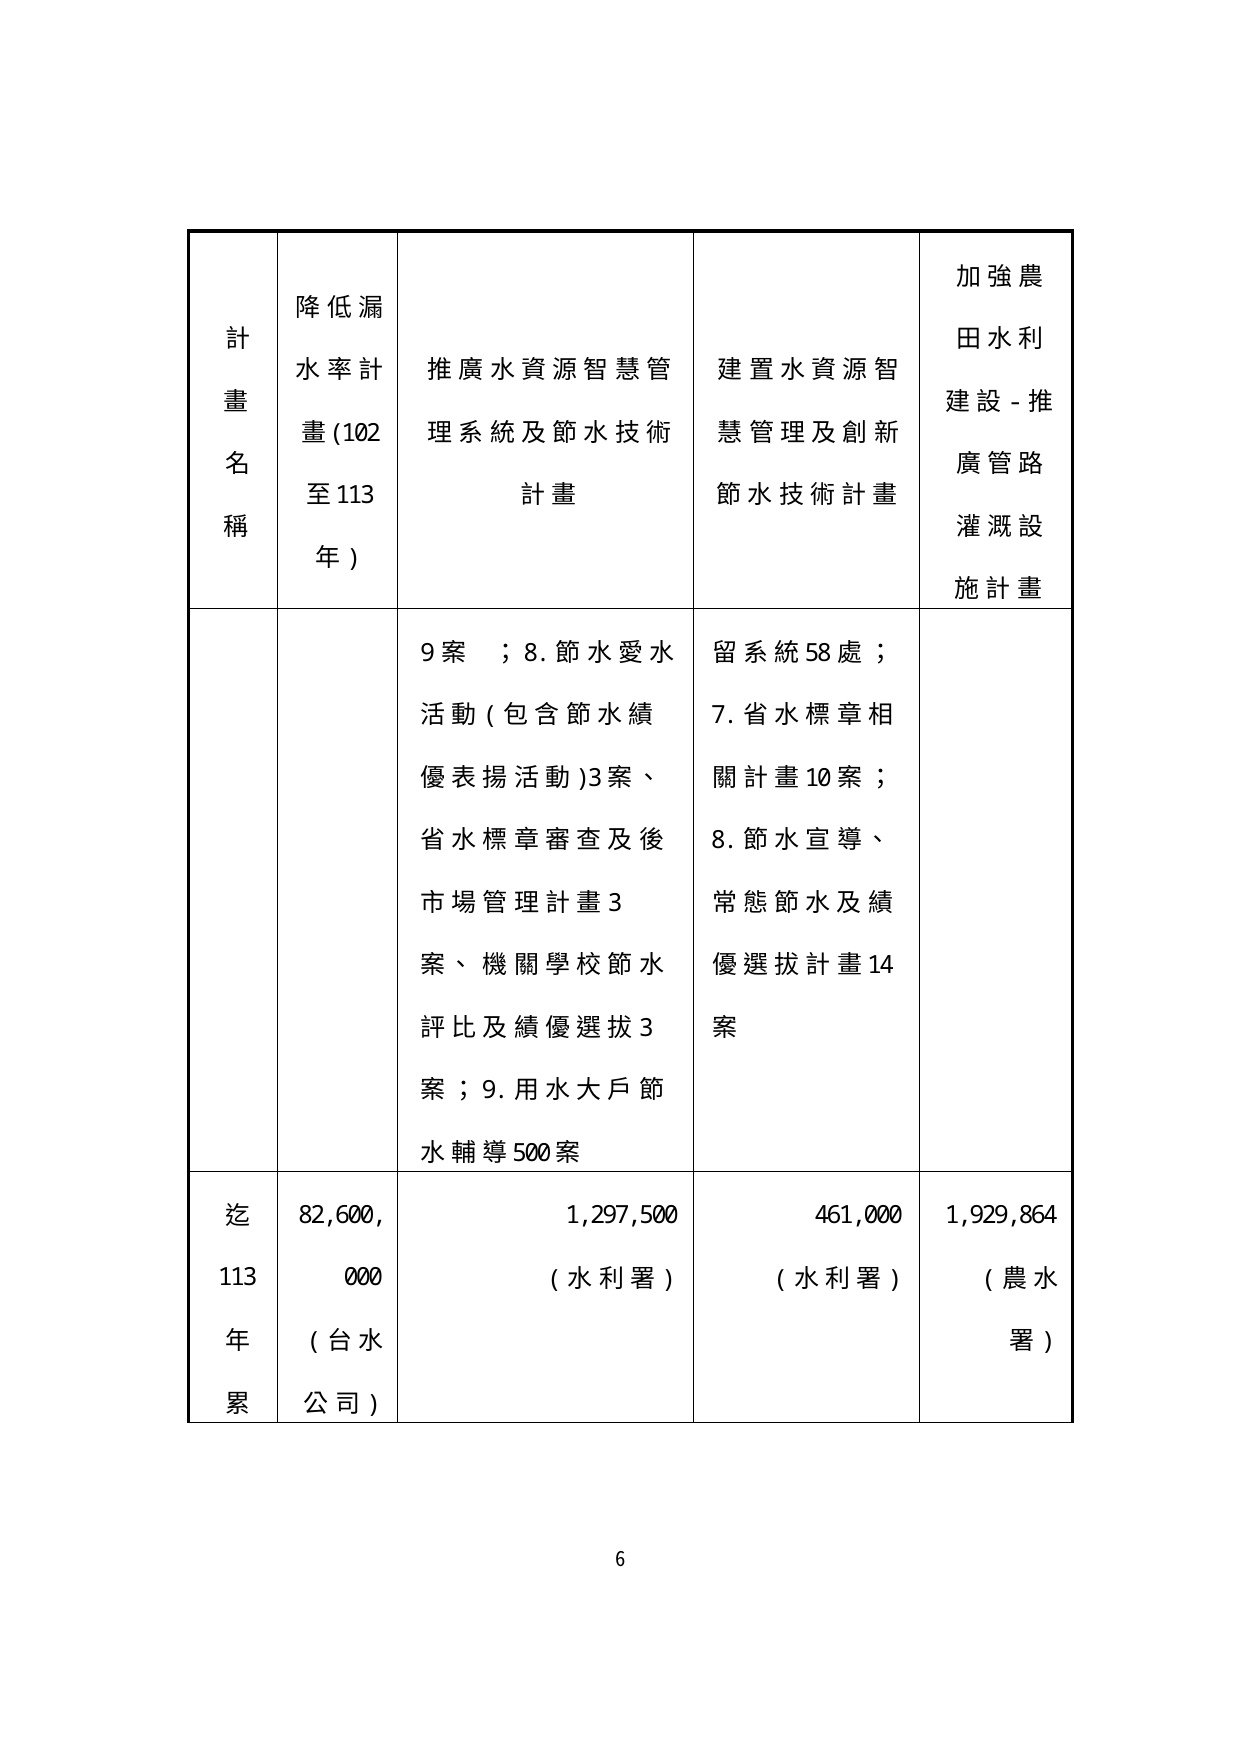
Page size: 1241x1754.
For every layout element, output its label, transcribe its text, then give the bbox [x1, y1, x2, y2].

table_cell 1,297,500 (水利署) [398, 1172, 693, 1422]
table_cell 82,600,000 (台水公司) [278, 1172, 397, 1422]
table_header 推廣水資源智慧管理系統及節水技術計畫 [398, 233, 693, 607]
table_header 建置水資源智慧管理及創新節水技術計畫 [694, 233, 919, 607]
table_header 計畫 名稱 [190, 233, 277, 607]
table_cell 1,929,864 (農水署) [920, 1172, 1071, 1422]
table_cell [190, 609, 277, 1171]
table_header 降低漏水率計畫(102至113年) [278, 233, 397, 607]
table_cell 9案 ；8.節水愛水活動(包含節水績優表揚活動)3案、省水標章審查及後市場管理計畫3案、機關學校節水評比及績優選拔3案；9.用水大戶節水輔導500案 [398, 609, 693, 1171]
table_cell 留系統58處；7.省水標章相關計畫10案；8.節水宣導、常態節水及績優選拔計畫14案 [694, 609, 919, 1171]
table_cell 迄113年累 [190, 1172, 277, 1422]
table_header 加強農田水利建設-推廣管路灌溉設施計畫 [920, 233, 1071, 607]
table_cell 461,000 (水利署) [694, 1172, 919, 1422]
table_cell [920, 609, 1071, 1171]
table_cell [278, 609, 397, 1171]
